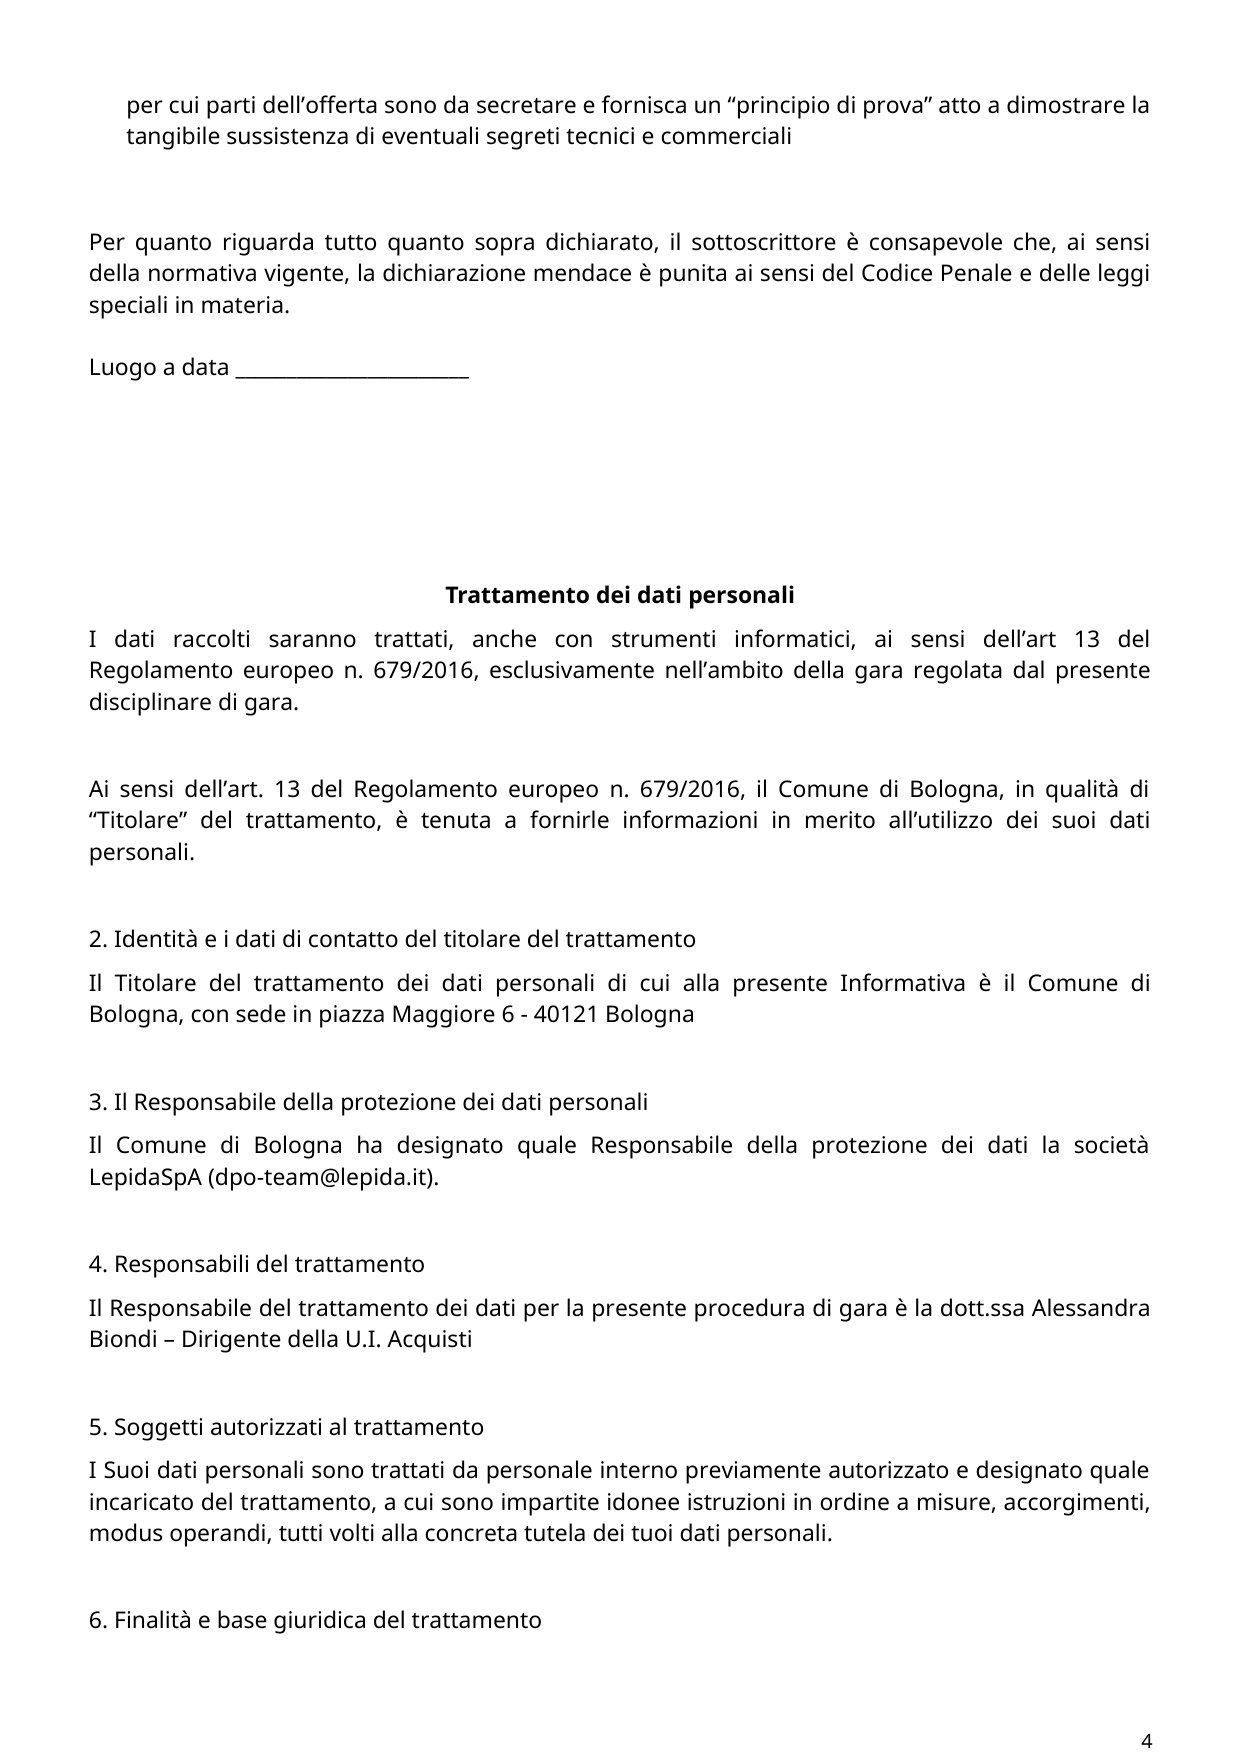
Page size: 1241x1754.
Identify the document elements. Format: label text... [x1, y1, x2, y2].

text Il Titolare del trattamento dei dati personali di cui alla presente Informativa è il Comune di Bologna, con sede in piazza Maggiore 6 - 40121 Bologna [89, 967, 1152, 1029]
text Per quanto riguarda tutto quanto sopra dichiarato, il sottoscrittore è consapevole che, ai sensi della normativa vigente, la dichiarazione mendace è punita ai sensi del Codice Penale e delle leggi speciali in materia. [89, 226, 1152, 320]
text Il Comune di Bologna ha designato quale Responsabile della protezione dei dati la società LepidaSpA (dpo-team@lepida.it). [89, 1129, 1152, 1192]
text 3. Il Responsabile della protezione dei dati personali [89, 1086, 1152, 1117]
text Il Responsabile del trattamento dei dati per la presente procedura di gara è la dott.ssa Alessandra Biondi – Dirigente della U.I. Acquisti [89, 1292, 1152, 1354]
text 2. Identità e i dati di contatto del titolare del trattamento [89, 923, 1152, 954]
text Luogo a data _______________________ [89, 351, 1152, 382]
list per cui parti dell’offerta sono da secretare e fornisca un “principio di prova” atto a dimostrare la tangibile sussistenza di eventuali segreti tecnici e commerciali [89, 89, 1152, 151]
text Ai sensi dell’art. 13 del Regolamento europeo n. 679/2016, il Comune di Bologna, in qualità di “Titolare” del trattamento, è tenuta a fornirle informazioni in merito all’utilizzo dei suoi dati personali. [89, 773, 1152, 867]
text I Suoi dati personali sono trattati da personale interno previamente autorizzato e designato quale incaricato del trattamento, a cui sono impartite idonee istruzioni in ordine a misure, accorgimenti, modus operandi, tutti volti alla concreta tutela dei tuoi dati personali. [89, 1454, 1152, 1548]
text 5. Soggetti autorizzati al trattamento [89, 1411, 1152, 1442]
text 4. Responsabili del trattamento [89, 1248, 1152, 1279]
text 6. Finalità e base giuridica del trattamento [89, 1604, 1152, 1636]
text I dati raccolti saranno trattati, anche con strumenti informatici, ai sensi dell’art 13 del Regolamento europeo n. 679/2016, esclusivamente nell’ambito della gara regolata dal presente disciplinare di gara. [89, 623, 1152, 717]
subtitle Trattamento dei dati personali [89, 579, 1152, 611]
